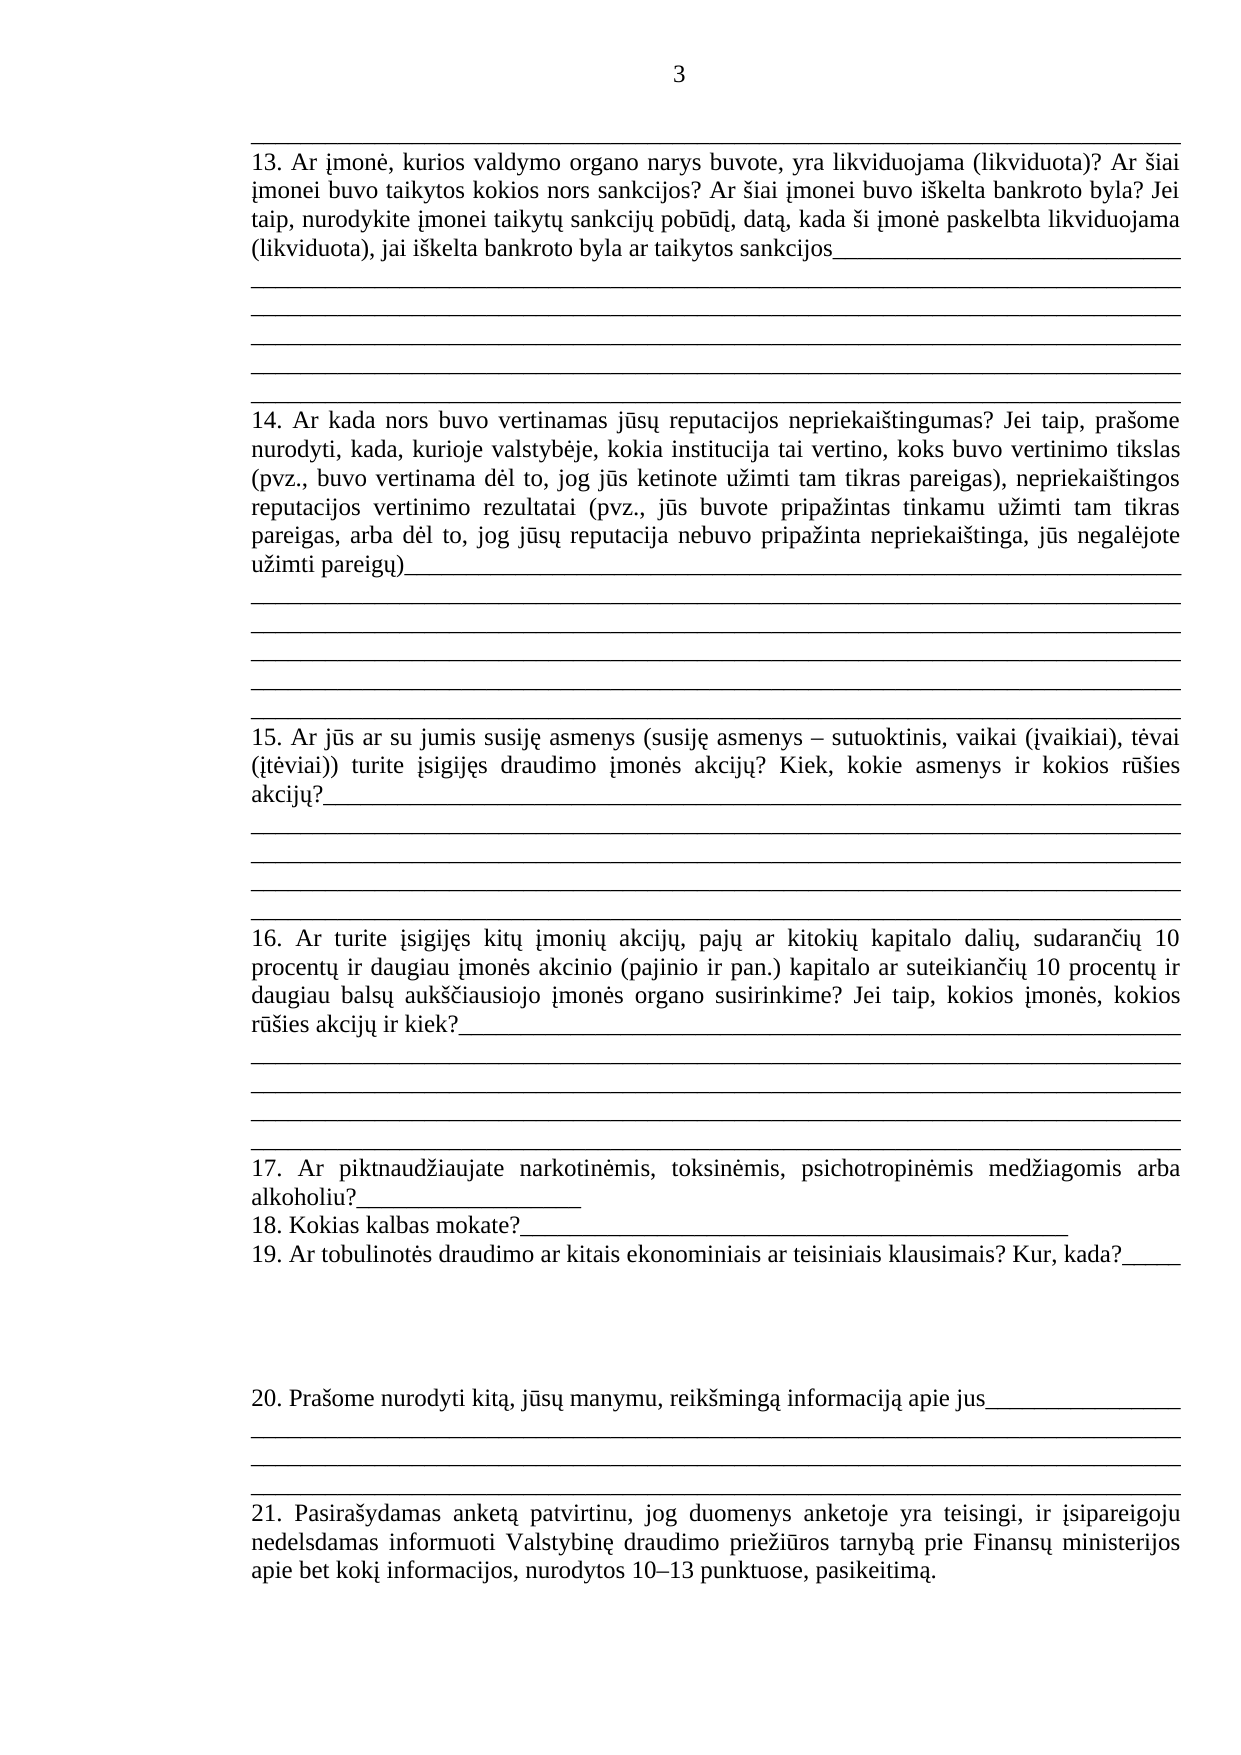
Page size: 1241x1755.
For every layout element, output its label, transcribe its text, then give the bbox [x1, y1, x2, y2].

text 19. Ar tobulinotės draudimo ar kitais ekonominiais ar teisiniais klausimais? Kur, kada? [251, 1239, 1181, 1268]
text 13. Ar įmonė, kurios valdymo organo narys buvote, yra likviduojama (likviduota)? Ar šiai įmonei buvo taikytos kokios nors sankcijos? Ar šiai įmonei buvo iškelta bankroto byla? Jei taip, nurodykite įmonei taikytų sankcijų pobūdį, datą, kada ši įmonė paskelbta likviduojama (likviduota), jai iškelta bankroto byla ar taikytos sankcijos [251, 147, 1181, 262]
text 18. Kokias kalbas mokate? [251, 1211, 1181, 1239]
text 17. Ar piktnaudžiaujate narkotinėmis, toksinėmis, psichotropinėmis medžiagomis arba alkoholiu? [251, 1153, 1181, 1211]
text 16. Ar turite įsigijęs kitų įmonių akcijų, pajų ar kitokių kapitalo dalių, sudarančių 10 procentų ir daugiau įmonės akcinio (pajinio ir pan.) kapitalo ar suteikiančių 10 procentų ir daugiau balsų aukščiausiojo įmonės organo susirinkime? Jei taip, kokios įmonės, kokios rūšies akcijų ir kiek? [251, 923, 1181, 1038]
text 21. Pasirašydamas anketą patvirtinu, jog duomenys anketoje yra teisingi, ir įsipareigoju nedelsdamas informuoti Valstybinę draudimo priežiūros tarnybą prie Finansų ministerijos apie bet kokį informacijos, nurodytos 10–13 punktuose, pasikeitimą. [251, 1498, 1181, 1584]
text 14. Ar kada nors buvo vertinamas jūsų reputacijos nepriekaištingumas? Jei taip, prašome nurodyti, kada, kurioje valstybėje, kokia institucija tai vertino, koks buvo vertinimo tikslas (pvz., buvo vertinama dėl to, jog jūs ketinote užimti tam tikras pareigas), nepriekaištingos reputacijos vertinimo rezultatai (pvz., jūs buvote pripažintas tinkamu užimti tam tikras pareigas, arba dėl to, jog jūsų reputacija nebuvo pripažinta nepriekaištinga, jūs negalėjote užimti pareigų) [251, 406, 1181, 578]
text 15. Ar jūs ar su jumis susiję asmenys (susiję asmenys – sutuoktinis, vaikai (įvaikiai), tėvai (įtėviai)) turite įsigijęs draudimo įmonės akcijų? Kiek, kokie asmenys ir kokios rūšies akcijų? [251, 722, 1181, 808]
text 20. Prašome nurodyti kitą, jūsų manymu, reikšmingą informaciją apie jus [177, 1383, 1181, 1412]
